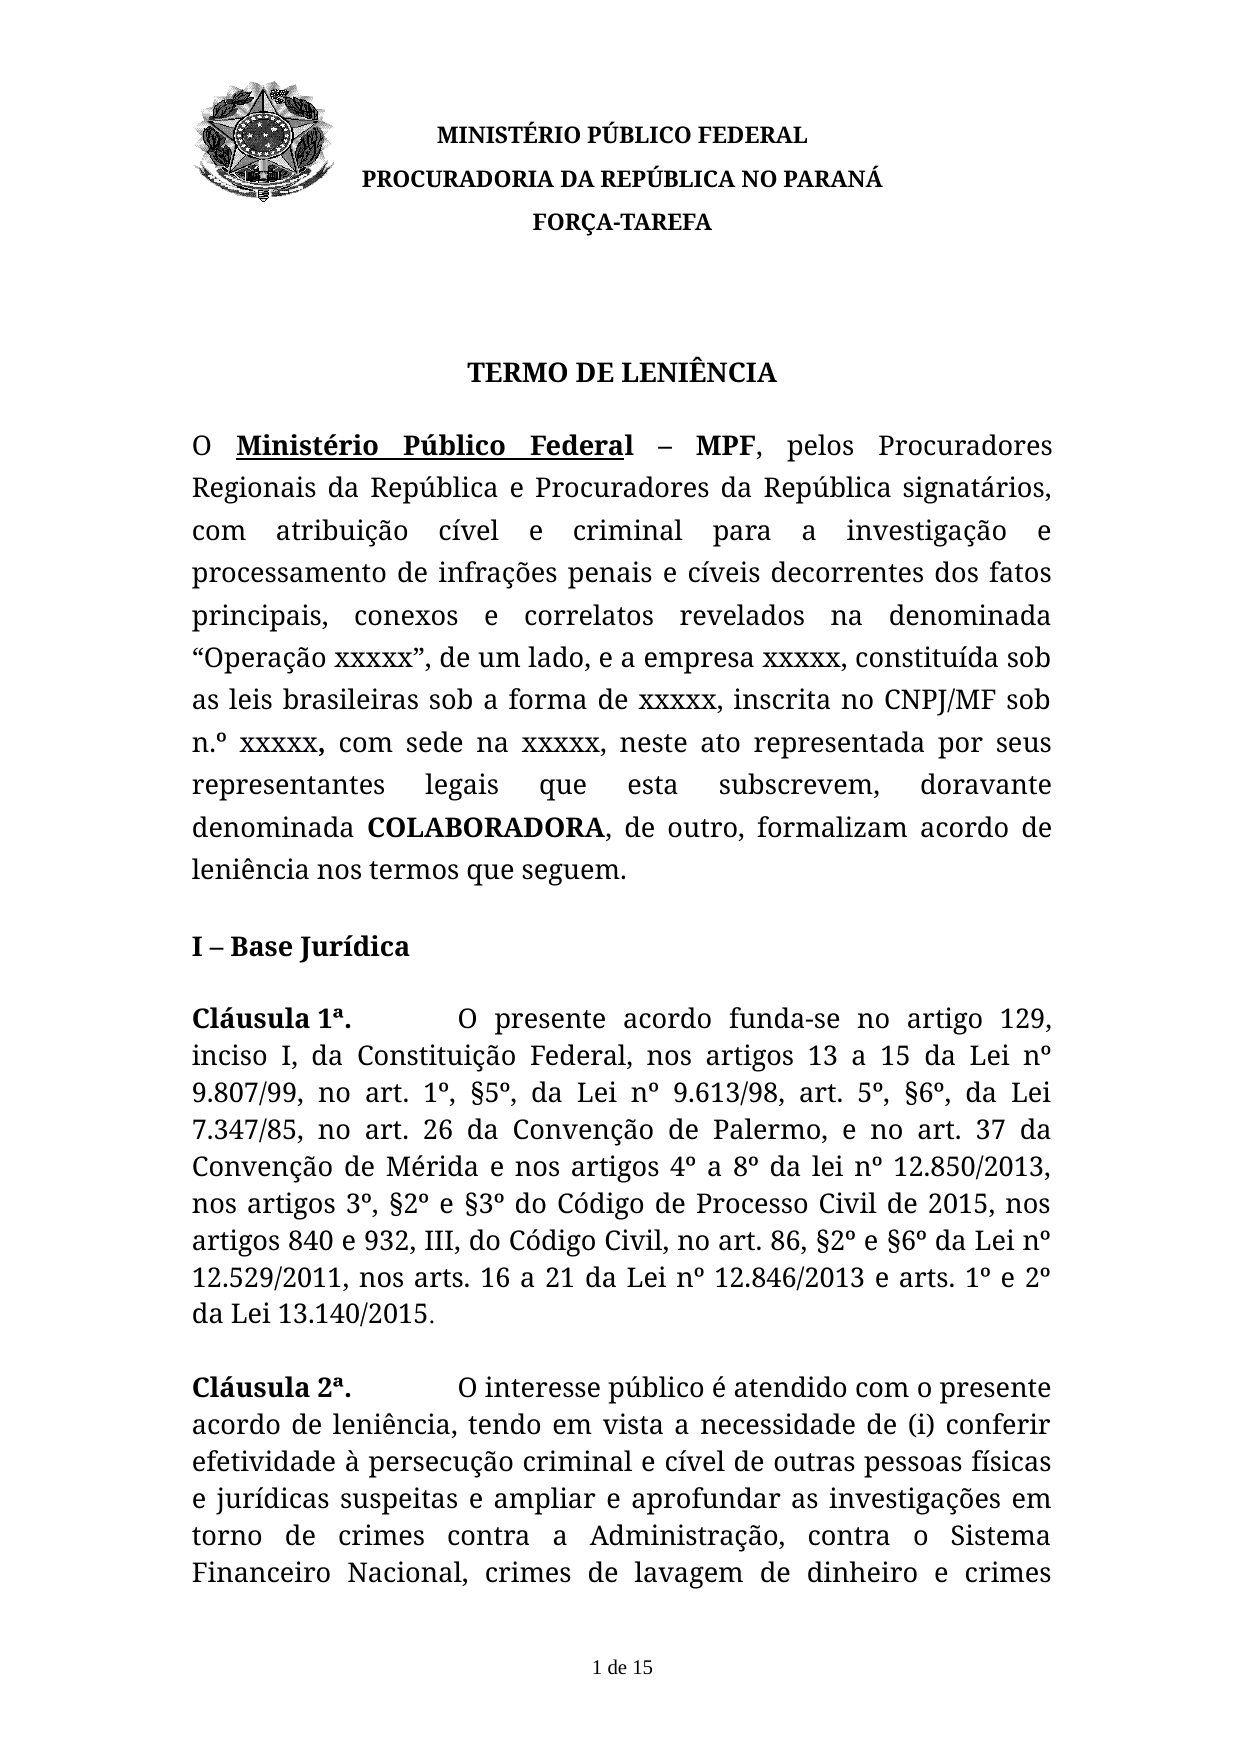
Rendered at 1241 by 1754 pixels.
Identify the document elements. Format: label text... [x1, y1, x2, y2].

subtitle I – Base Jurídica [192, 930, 1053, 963]
text O Ministério Público Federal – MPF, pelos Procuradores Regionais da República e Procuradores da República signatários, com atribuição cível e criminal para a investigação e processamento de infrações penais e cíveis decorrentes dos fatos principais, conexos e correlatos revelados na denominada “Operação xxxxx”, de um lado, e a empresa xxxxx, constituída sob as leis brasileiras sob a forma de xxxxx, inscrita no CNPJ/MF sob n.º xxxxx, com sede na xxxxx, neste ato representada por seus representantes legais que esta subscrevem, doravante denominada COLABORADORA, de outro, formalizam acordo de leniência nos termos que seguem. [192, 426, 1053, 887]
text Cláusula 1ª. O presente acordo funda-se no artigo 129, inciso I, da Constituição Federal, nos artigos 13 a 15 da Lei nº 9.807/99, no art. 1º, §5º, da Lei nº 9.613/98, art. 5º, §6º, da Lei 7.347/85, no art. 26 da Convenção de Palermo, e no art. 37 da Convenção de Mérida e nos artigos 4º a 8º da lei nº 12.850/2013, nos artigos 3º, §2º e §3º do Código de Processo Civil de 2015, nos artigos 840 e 932, III, do Código Civil, no art. 86, §2º e §6º da Lei nº 12.529/2011, nos arts. 16 a 21 da Lei nº 12.846/2013 e arts. 1º e 2º da Lei 13.140/2015. [192, 1000, 1053, 1332]
text Cláusula 2ª. O interesse público é atendido com o presente acordo de leniência, tendo em vista a necessidade de (i) conferir efetividade à persecução criminal e cível de outras pessoas físicas e jurídicas suspeitas e ampliar e aprofundar as investigações em torno de crimes contra a Administração, contra o Sistema Financeiro Nacional, crimes de lavagem de dinheiro e crimes [192, 1369, 1053, 1590]
subtitle TERMO DE LENIÊNCIA [192, 356, 1053, 389]
